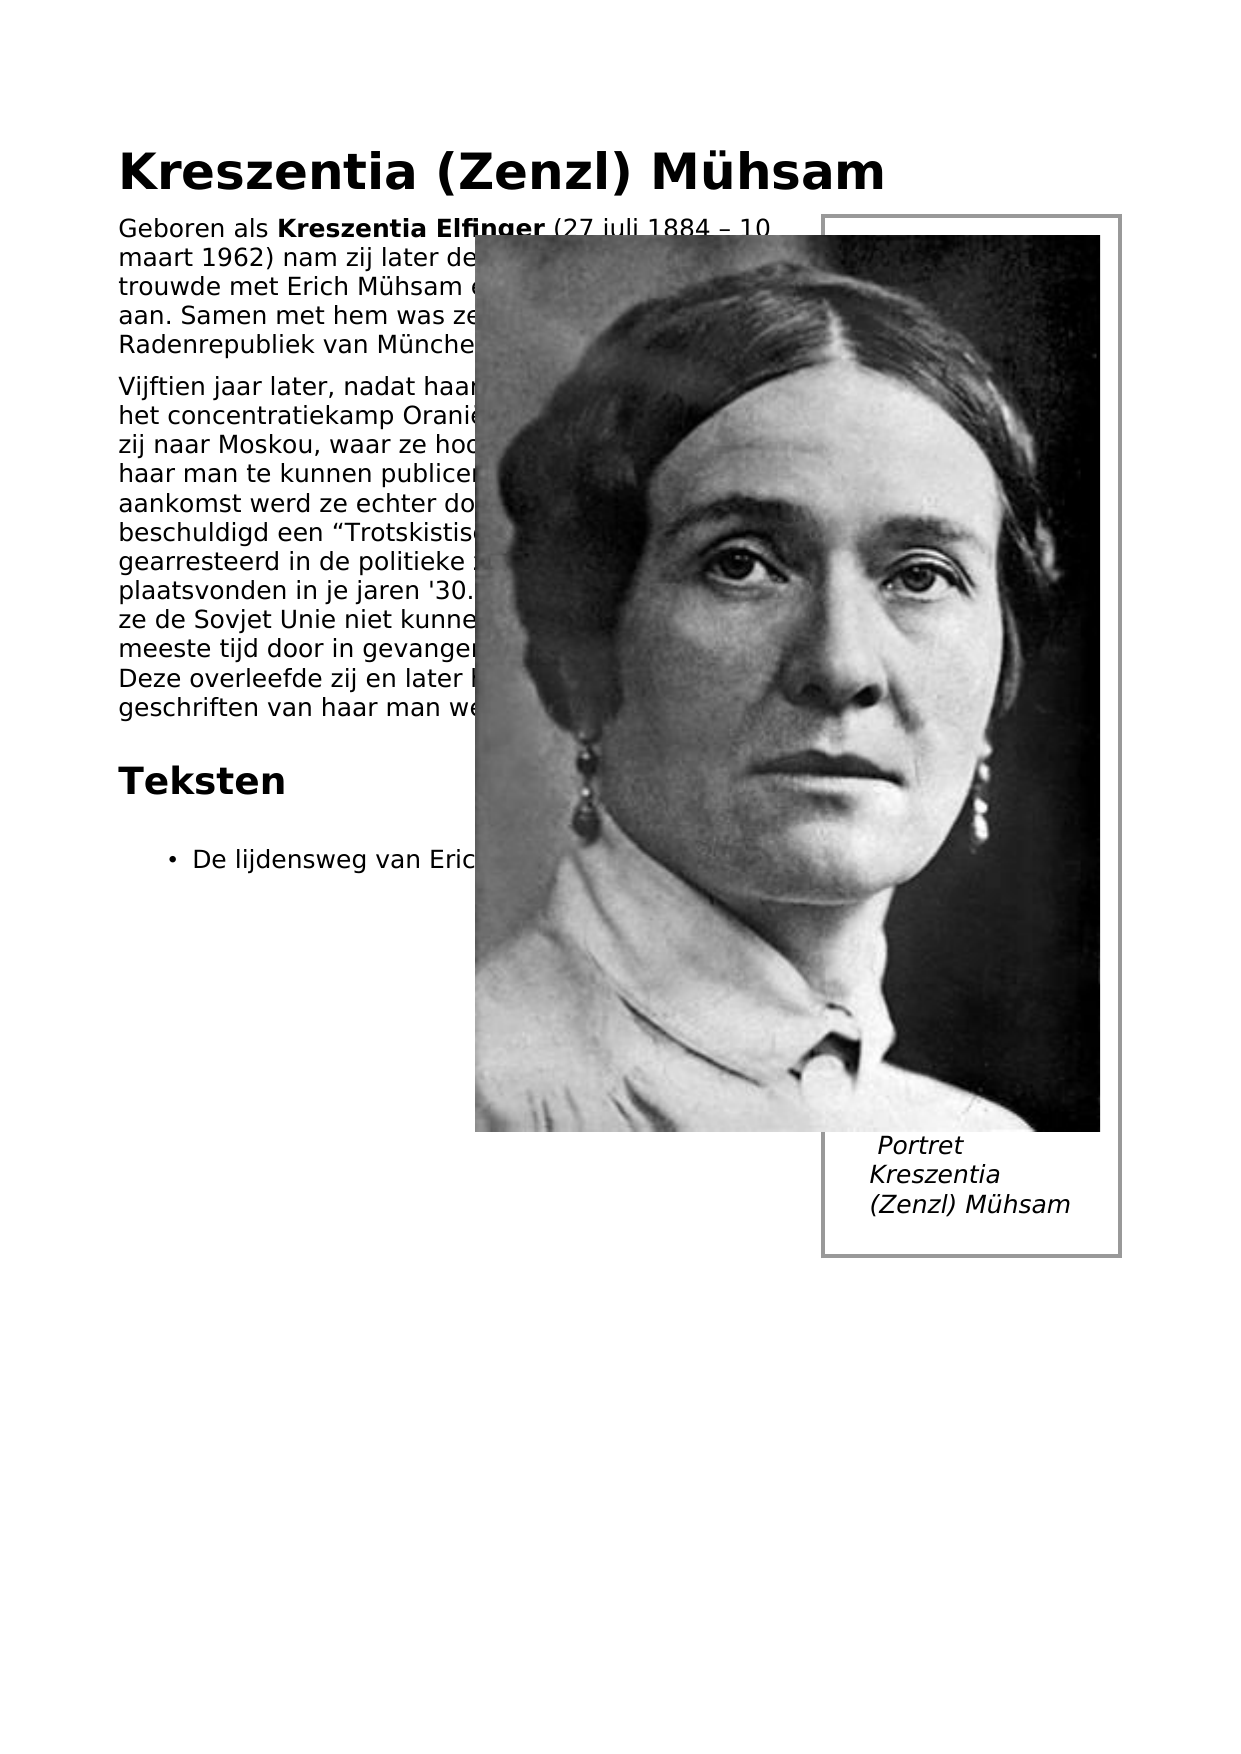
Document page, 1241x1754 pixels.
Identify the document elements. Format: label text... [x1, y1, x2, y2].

picture [475, 235, 1101, 1132]
list De lijdensweg van Erich Mühsam, 1935 [177, 845, 475, 874]
text Geboren als Kreszentia Elfinger (27 juli 1884 – 10 maart 1962) nam zij later de naam Zenzl aan. Zij trouwde met Erich Mühsam en nam de naam Mühsam aan. Samen met hem was ze betrokken bij de Radenrepubliek van München in 1919. [118, 214, 821, 360]
subtitle Teksten [118, 760, 475, 803]
table_header Portret Kreszentia (Zenzl) Mühsam [834, 218, 1118, 1254]
text Vijftien jaar later, nadat haar partner was vermoord in het concentratiekamp Oraniënburg bij Berlijn, vluchtte zij naar Moskou, waar ze hoopte de geschriften van haar man te kunnen publiceren. Acht maanden na haar aankomst werd ze echter door de Stalinisten beschuldigd een “Trotskistische spion” te zijn. Ze werd gearresteerd in de politieke zuiveringen die plaatsvonden in je jaren '30. De komende 18 jaar zou ze de Sovjet Unie niet kunnen verlaten, en bracht ze de meeste tijd door in gevangenissen en strafkampen. Deze overleefde zij en later heeft zij alsnog de geschriften van haar man weten te publiceren. [118, 372, 475, 722]
subtitle Kreszentia (Zenzl) Mühsam [118, 143, 1122, 201]
